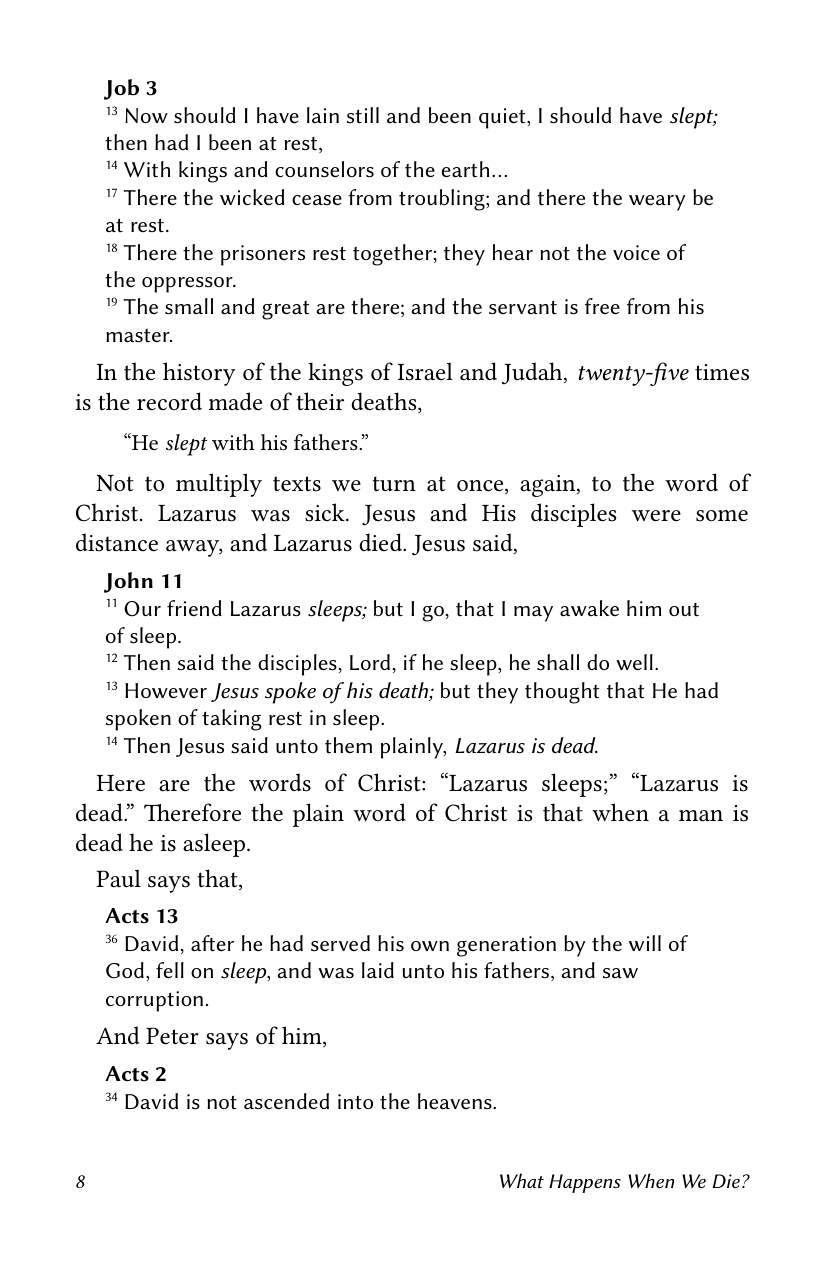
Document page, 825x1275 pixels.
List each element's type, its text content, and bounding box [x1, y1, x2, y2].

text Not to multiply texts we turn at once, again, to the word of Christ. Lazarus was sick. Jesus and His disciples were some distance away, and Lazarus died. Jesus said, [75, 469, 750, 558]
text 14 Then Jesus said unto them plainly, Lazarus is dead. [105, 732, 720, 759]
text John 11 [105, 568, 750, 594]
text 36 David, after he had served his own generation by the will of God, fell on sleep, and was laid unto his fathers, and saw corruption. [105, 931, 720, 1012]
text 19 The small and great are there; and the servant is free from his master. [105, 294, 720, 348]
text “He slept with his fathers.” [105, 430, 720, 456]
text 34 David is not ascended into the heavens. [105, 1089, 720, 1115]
text 11 Our friend Lazarus sleeps; but I go, that I may awake him out of sleep. [105, 596, 720, 649]
text And Peter says of him, [75, 1022, 750, 1051]
text 12 Then said the disciples, Lord, if he sleep, he shall do well. [105, 650, 720, 676]
text Paul says that, [75, 864, 750, 893]
text 17 There the wicked cease from troubling; and there the weary be at rest. [105, 185, 720, 238]
text Acts 2 [105, 1061, 750, 1087]
text Here are the words of Christ: “Lazarus sleeps;” “Lazarus is dead.” Therefore the plain word of Christ is that when a man is dead he is asleep. [75, 769, 750, 857]
text 13 Now should I have lain still and been quiet, I should have slept; then had I been at rest, [105, 103, 720, 156]
text Acts 13 [105, 903, 750, 929]
text 14 With kings and counselors of the earth… [105, 157, 720, 183]
text 13 However Jesus spoke of his death; but they thought that He had spoken of taking rest in sleep. [105, 678, 720, 731]
text 18 There the prisoners rest together; they hear not the voice of the oppressor. [105, 239, 720, 293]
text In the history of the kings of Israel and Judah, twenty-five times is the record made of their deaths, [75, 358, 750, 417]
text Job 3 [105, 75, 750, 101]
